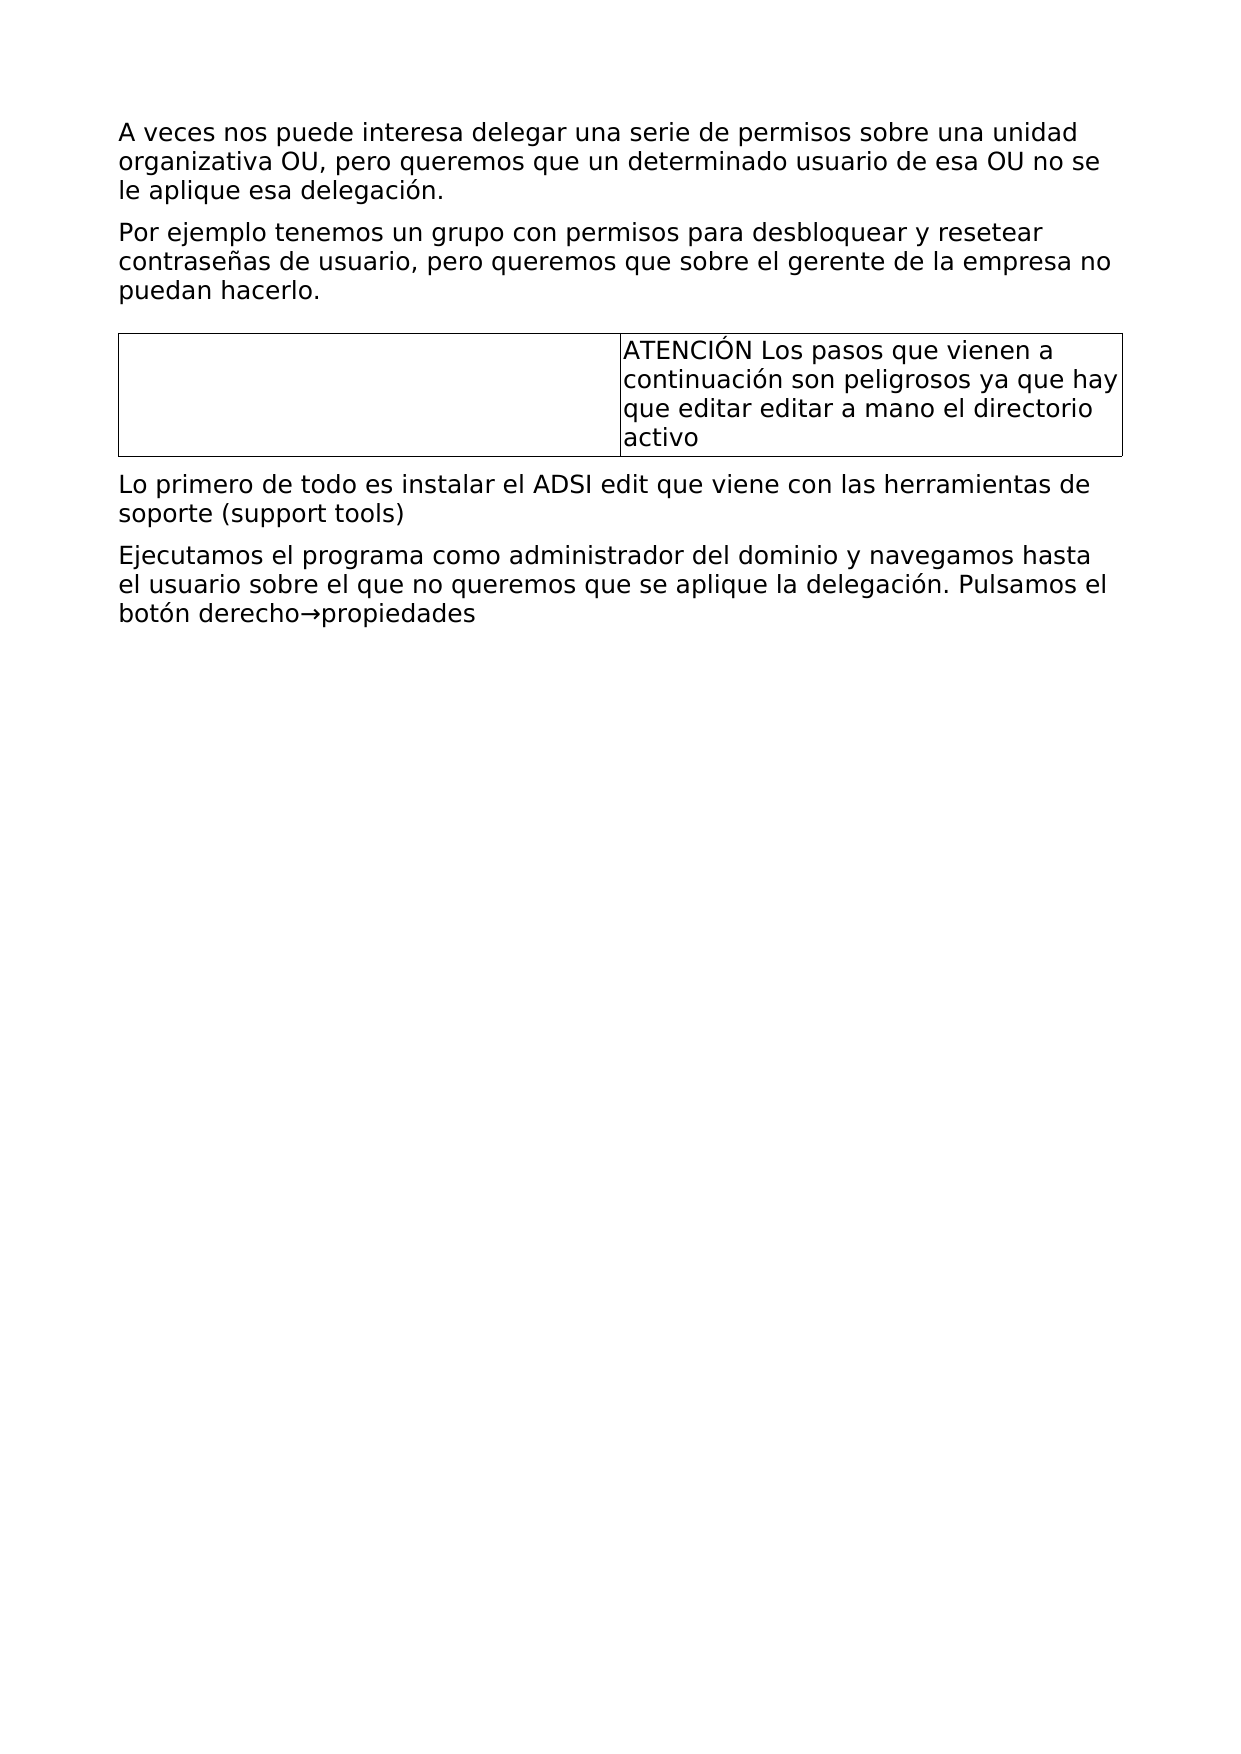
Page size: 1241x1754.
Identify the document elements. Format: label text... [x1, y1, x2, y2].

text Lo primero de todo es instalar el ADSI edit que viene con las herramientas de soporte (support tools) [118, 470, 1122, 529]
text Ejecutamos el programa como administrador del dominio y navegamos hasta el usuario sobre el que no queremos que se aplique la delegación. Pulsamos el botón derecho→propiedades [118, 541, 1122, 629]
text A veces nos puede interesa delegar una serie de permisos sobre una unidad organizativa OU, pero queremos que un determinado usuario de esa OU no se le aplique esa delegación. [118, 118, 1122, 206]
table_header ATENCIÓN Los pasos que vienen a continuación son peligrosos ya que hay que editar editar a mano el directorio activo [621, 334, 1122, 456]
text Por ejemplo tenemos un grupo con permisos para desbloquear y resetear contraseñas de usuario, pero queremos que sobre el gerente de la empresa no puedan hacerlo. [118, 218, 1122, 306]
table_header [119, 334, 620, 456]
